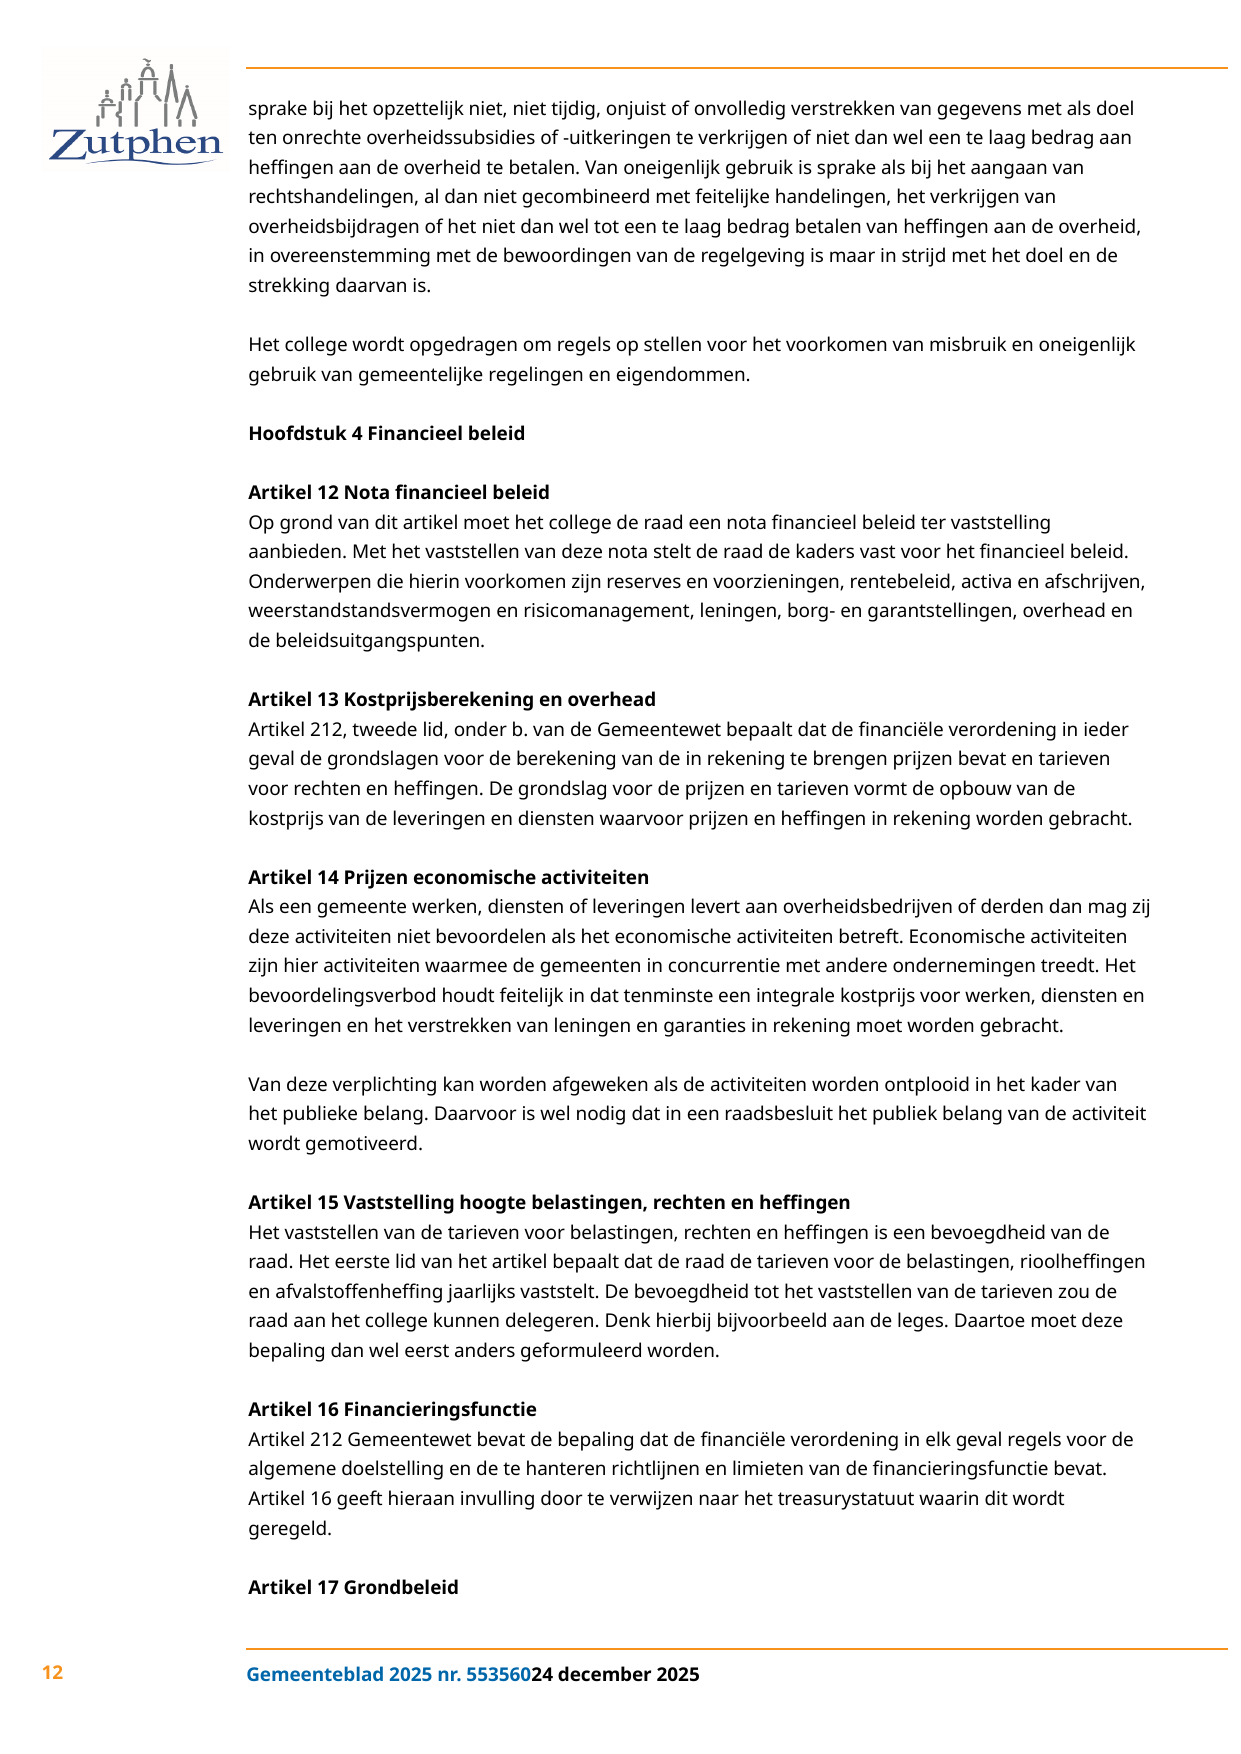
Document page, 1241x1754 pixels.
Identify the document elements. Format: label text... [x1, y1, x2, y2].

text Op grond van dit artikel moet het college de raad een nota financieel beleid ter vaststelling aanbieden. Met het vaststellen van deze nota stelt de raad de kaders vast voor het financieel beleid. Onderwerpen die hierin voorkomen zijn reserves en voorzieningen, rentebeleid, activa en afschrijven, weerstandstandsvermogen en risicomanagement, leningen, borg- en garantstellingen, overhead en de beleidsuitgangspunten. [248, 509, 1152, 653]
text Artikel 14 Prijzen economische activiteiten [248, 864, 1152, 890]
text sprake bij het opzettelijk niet, niet tijdig, onjuist of onvolledig verstrekken van gegevens met als doel ten onrechte overheidssubsidies of -uitkeringen te verkrijgen of niet dan wel een te laag bedrag aan heffingen aan de overheid te betalen. Van oneigenlijk gebruik is sprake als bij het aangaan van rechtshandelingen, al dan niet gecombineerd met feitelijke handelingen, het verkrijgen van overheidsbijdragen of het niet dan wel tot een te laag bedrag betalen van heffingen aan de overheid, in overeenstemming met de bewoordingen van de regelgeving is maar in strijd met het doel en de strekking daarvan is. [248, 95, 1152, 298]
text Het college wordt opgedragen om regels op stellen voor het voorkomen van misbruik en oneigenlijk gebruik van gemeentelijke regelingen en eigendommen. [248, 331, 1152, 387]
text Het vaststellen van de tarieven voor belastingen, rechten en heffingen is een bevoegdheid van de raad. Het eerste lid van het artikel bepaalt dat de raad de tarieven voor de belastingen, rioolheffingen en afvalstoffenheffing jaarlijks vaststelt. De bevoegdheid tot het vaststellen van de tarieven zou de raad aan het college kunnen delegeren. Denk hierbij bijvoorbeeld aan de leges. Daartoe moet deze bepaling dan wel eerst anders geformuleerd worden. [248, 1219, 1152, 1363]
text Artikel 16 Financieringsfunctie [248, 1396, 1152, 1422]
text Artikel 12 Nota financieel beleid [248, 479, 1152, 505]
text Artikel 212, tweede lid, onder b. van de Gemeentewet bepaalt dat de financiële verordening in ieder geval de grondslagen voor de berekening van de in rekening te brengen prijzen bevat en tarieven voor rechten en heffingen. De grondslag voor de prijzen en tarieven vormt de opbouw van de kostprijs van de leveringen en diensten waarvoor prijzen en heffingen in rekening worden gebracht. [248, 716, 1152, 831]
text Artikel 15 Vaststelling hoogte belastingen, rechten en heffingen [248, 1189, 1152, 1215]
text Van deze verplichting kan worden afgeweken als de activiteiten worden ontplooid in het kader van het publieke belang. Daarvoor is wel nodig dat in een raadsbesluit het publiek belang van de activiteit wordt gemotiveerd. [248, 1071, 1152, 1156]
text Als een gemeente werken, diensten of leveringen levert aan overheidsbedrijven of derden dan mag zij deze activiteiten niet bevoordelen als het economische activiteiten betreft. Economische activiteiten zijn hier activiteiten waarmee de gemeenten in concurrentie met andere ondernemingen treedt. Het bevoordelingsverbod houdt feitelijk in dat tenminste een integrale kostprijs voor werken, diensten en leveringen en het verstrekken van leningen en garanties in rekening moet worden gebracht. [248, 893, 1152, 1038]
text Artikel 13 Kostprijsberekening en overhead [248, 686, 1152, 712]
text Artikel 212 Gemeentewet bevat de bepaling dat de financiële verordening in elk geval regels voor de algemene doelstelling en de te hanteren richtlijnen en limieten van de financieringsfunctie bevat. Artikel 16 geeft hieraan invulling door te verwijzen naar het treasurystatuut waarin dit wordt geregeld. [248, 1426, 1152, 1541]
text Artikel 17 Grondbeleid [248, 1574, 1152, 1600]
picture [41, 47, 231, 172]
text Hoofdstuk 4 Financieel beleid [248, 420, 1152, 446]
